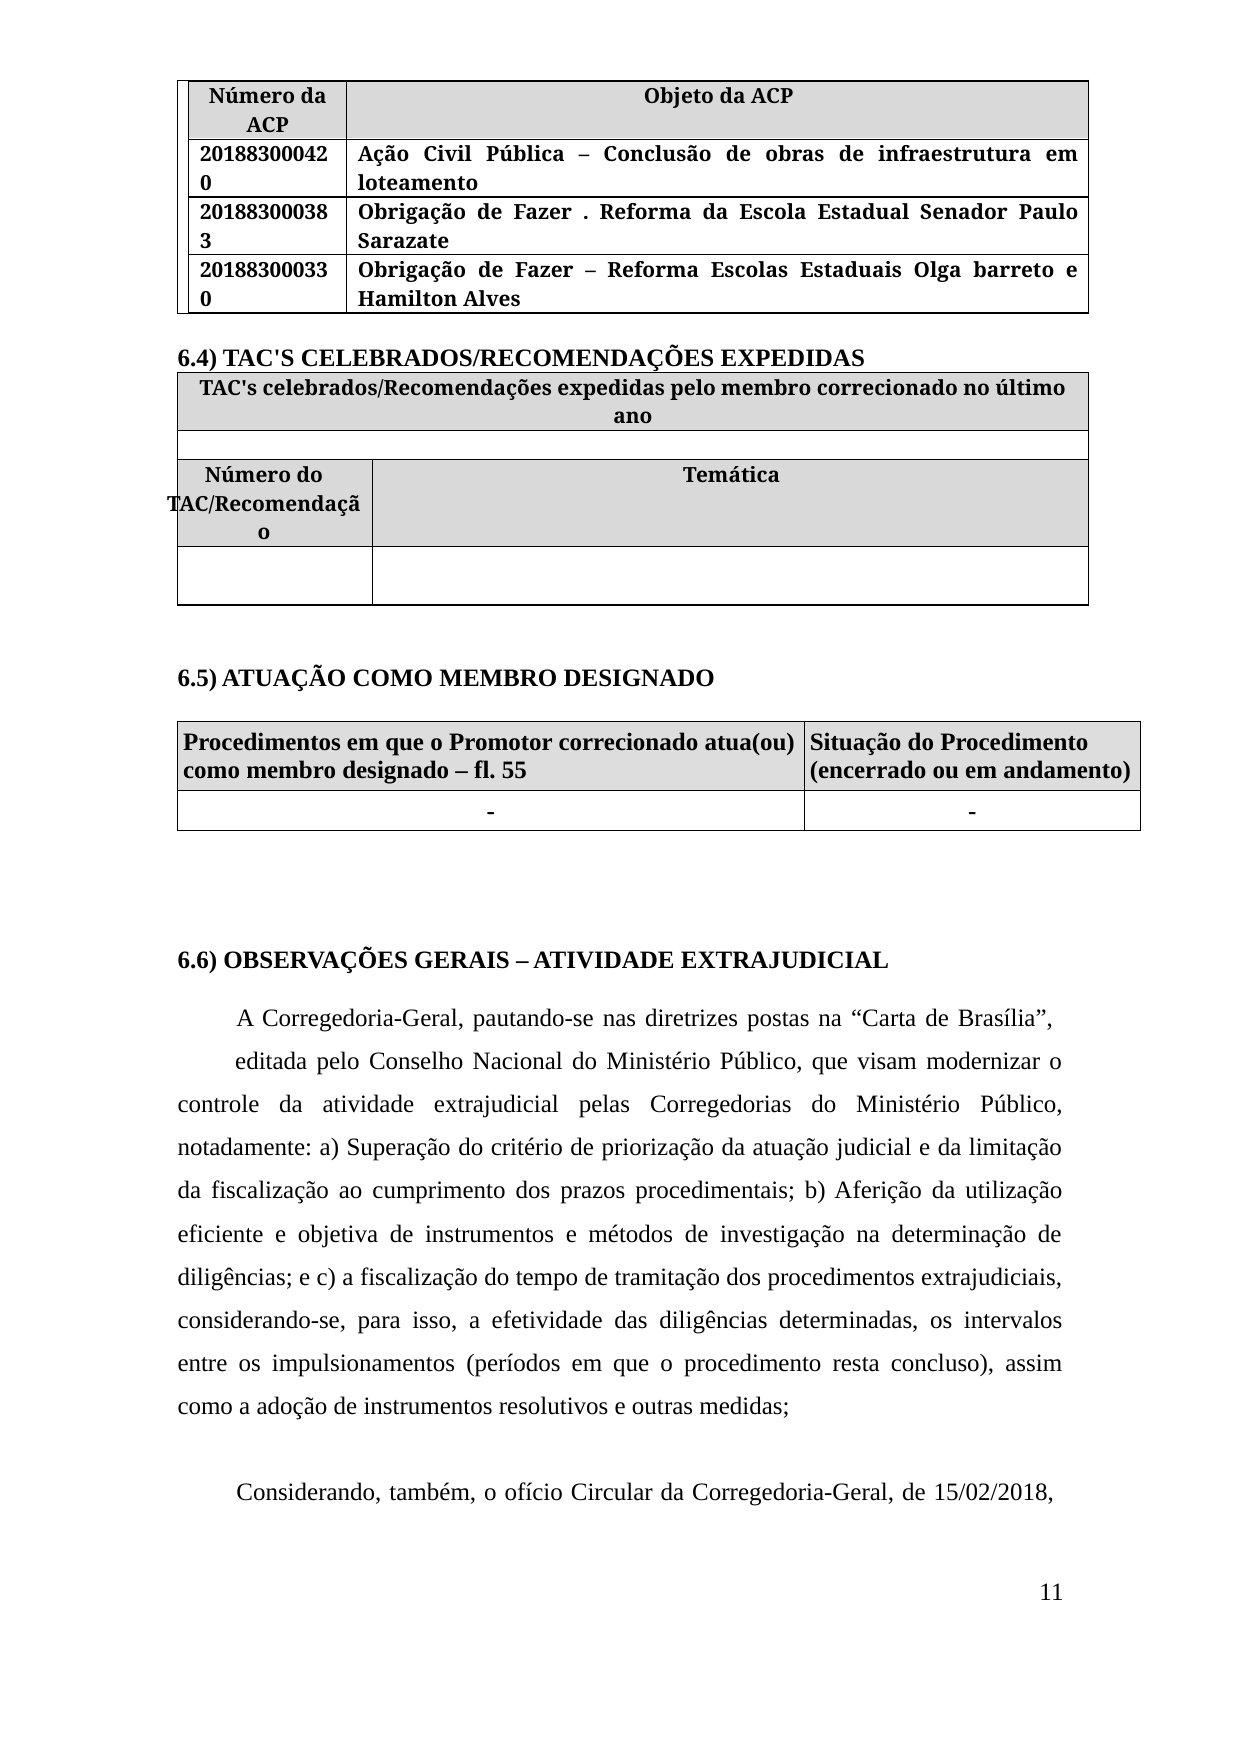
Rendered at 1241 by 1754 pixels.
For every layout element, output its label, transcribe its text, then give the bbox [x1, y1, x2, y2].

table_cell [178, 431, 1088, 459]
text Considerando, também, o ofício Circular da Corregedoria-Geral, de 15/02/2018, [177, 1477, 1063, 1506]
table_cell Obrigação de Fazer . Reforma da Escola Estadual Senador Paulo Sarazate [347, 198, 1088, 254]
table_cell [373, 547, 1088, 603]
text 6.4) TAC'S CELEBRADOS/RECOMENDAÇÕES EXPEDIDAS [177, 343, 1063, 372]
table_cell - [178, 791, 804, 830]
table_cell Obrigação de Fazer – Reforma Escolas Estaduais Olga barreto e Hamilton Alves [347, 255, 1088, 312]
table_cell 201883000330 [189, 255, 346, 312]
table_cell [178, 81, 188, 313]
text A Corregedoria-Geral, pautando-se nas diretrizes postas na “Carta de Brasília”, editada pelo Conselho Nacional do Ministério Público, que visam modernizar o controle da atividade extrajudicial pelas Corregedorias do Ministério Público, notadamente: a) Superação do critério de priorização da atuação judicial e da limitação da fiscalização ao cumprimento dos prazos procedimentais; b) Aferição da utilização eficiente e objetiva de instrumentos e métodos de investigação na determinação de diligências; e c) a fiscalização do tempo de tramitação dos procedimentos extrajudiciais, considerando-se, para isso, a efetividade das diligências determinadas, os intervalos entre os impulsionamentos (períodos em que o procedimento resta concluso), assim como a adoção de instrumentos resolutivos e outras medidas; [177, 1003, 1063, 1420]
table_header TAC's celebrados/Recomendações expedidas pelo membro correcionado no último ano [178, 373, 1088, 430]
table_header Temática [373, 460, 1088, 546]
table_header Número da ACP [189, 82, 346, 138]
table_cell [178, 547, 372, 603]
table_cell Ação Civil Pública – Conclusão de obras de infraestrutura em loteamento [347, 140, 1088, 196]
table_header Número do TAC/Recomendação [178, 460, 372, 546]
table_cell 201883000383 [189, 198, 346, 254]
table_header Objeto da ACP [347, 82, 1088, 138]
text 6.6) OBSERVAÇÕES GERAIS – ATIVIDADE EXTRAJUDICIAL [177, 946, 1063, 974]
table_cell - [805, 791, 1140, 830]
table_header Situação do Procedimento (encerrado ou em andamento) [805, 722, 1140, 790]
table_header Procedimentos em que o Promotor correcionado atua(ou) como membro designado – fl. 55 [178, 722, 804, 790]
text 6.5) ATUAÇÃO COMO MEMBRO DESIGNADO [177, 663, 1063, 692]
table_cell 201883000420 [189, 140, 346, 196]
